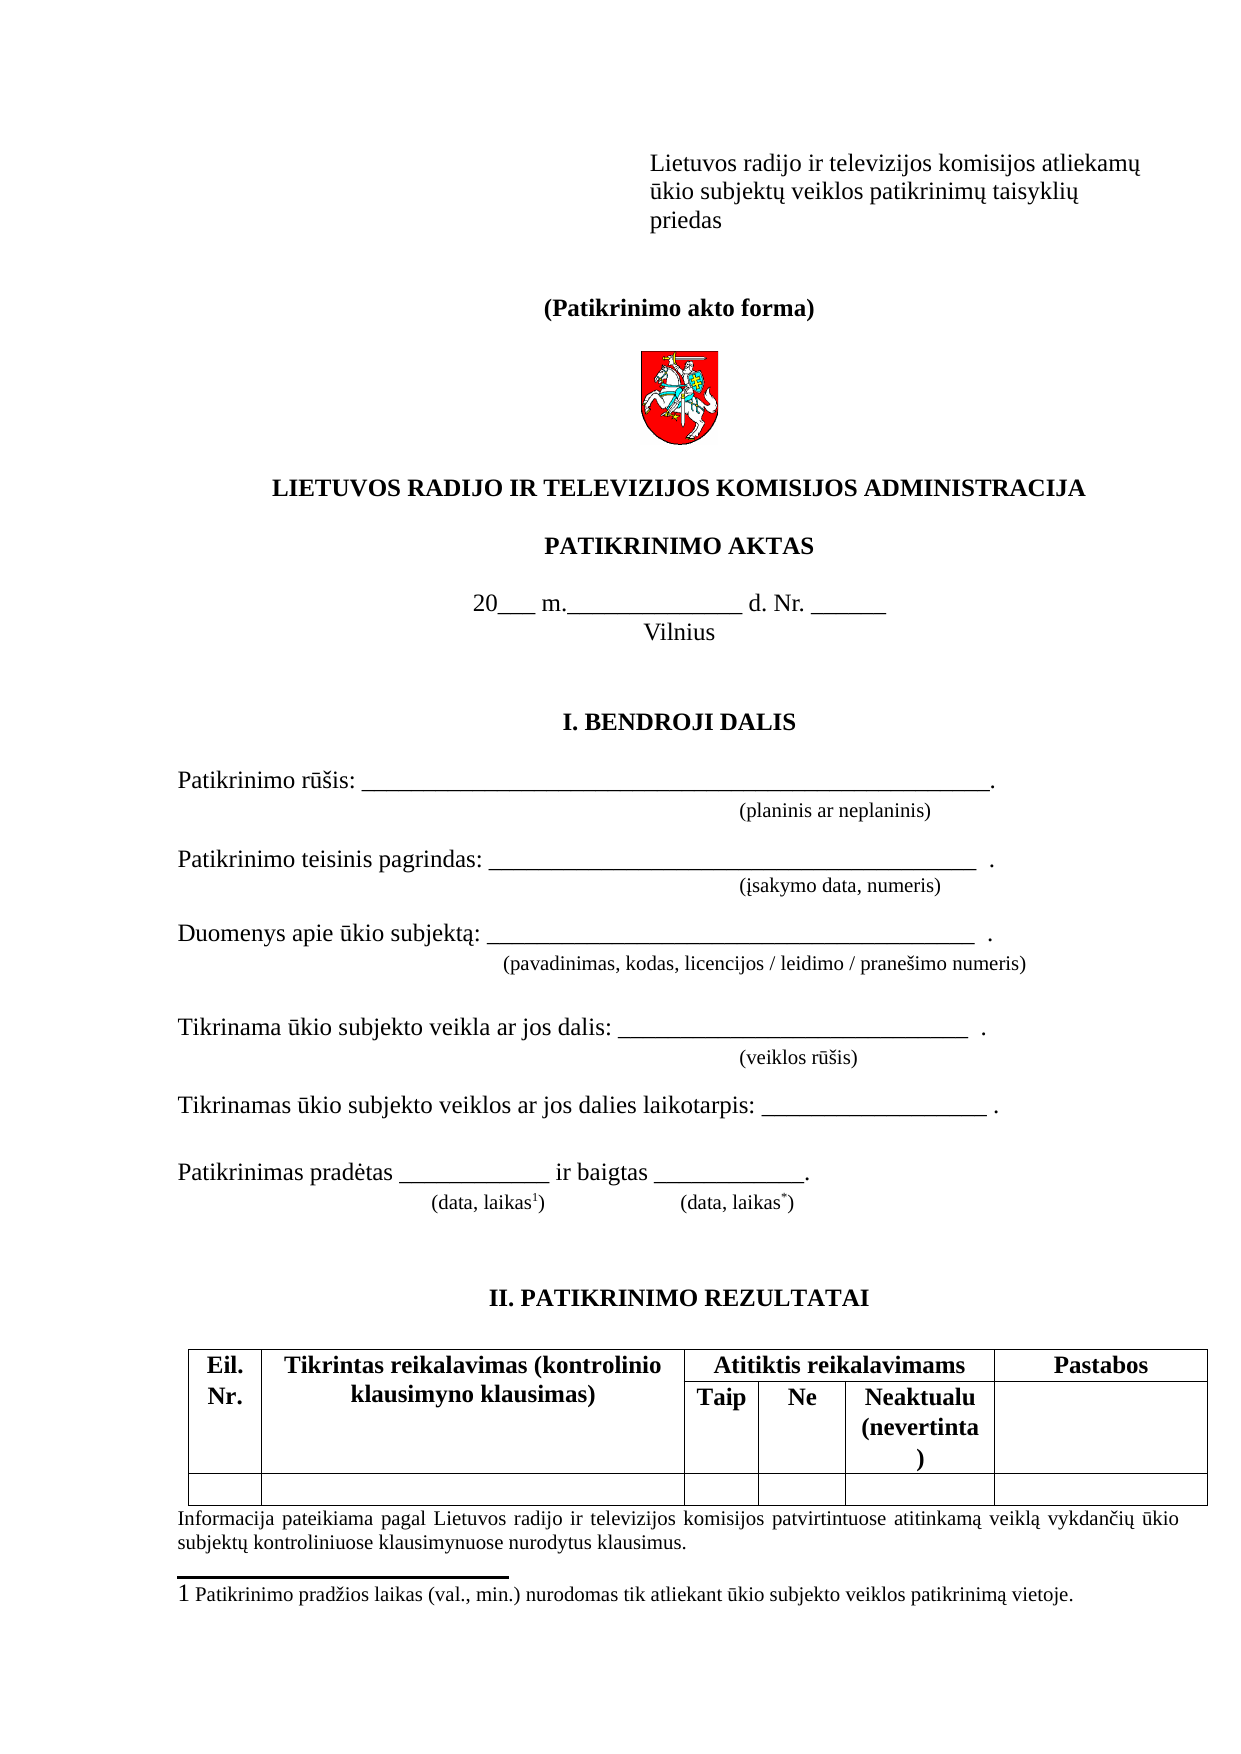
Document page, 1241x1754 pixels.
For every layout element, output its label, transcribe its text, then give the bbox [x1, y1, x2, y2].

text Patikrinimo teisinis pagrindas: _______________________________________ . [177, 844, 1181, 873]
table_cell [995, 1474, 1207, 1504]
table_cell [759, 1474, 845, 1504]
table_cell [995, 1382, 1207, 1473]
text PATIKRINIMO AKTAS [177, 531, 1181, 560]
text (veiklos rūšis) [177, 1045, 1181, 1069]
table_cell Neaktualu (nevertinta) [846, 1382, 994, 1473]
text (planinis ar neplaninis) [177, 798, 1181, 822]
table_header Tikrintas reikalavimas (kontrolinio klausimyno klausimas) [262, 1350, 684, 1473]
table_cell Ne [759, 1382, 845, 1473]
text Tikrinama ūkio subjekto veikla ar jos dalis: ____________________________ . [177, 1012, 1181, 1041]
text (Patikrinimo akto forma) [177, 293, 1181, 322]
table_cell [846, 1474, 994, 1504]
text Vilnius [177, 617, 1181, 646]
text priedas [649, 205, 1181, 234]
table_header Eil. Nr. [189, 1350, 261, 1473]
table_header Pastabos [995, 1350, 1207, 1381]
table_cell Taip [685, 1382, 758, 1473]
text II. PATIKRINIMO REZULTATAI [177, 1283, 1181, 1312]
text Patikrinimo rūšis: . [177, 765, 1181, 794]
text LIETUVOS RADIJO IR TELEVIZIJOS KOMISIJOS ADMINISTRACIJA [177, 473, 1181, 502]
text (įsakymo data, numeris) [177, 873, 1181, 897]
table_cell [262, 1474, 684, 1504]
table_cell [685, 1474, 758, 1504]
table_header Atitiktis reikalavimams [685, 1350, 994, 1381]
text (data, laikas) (data, laikas*) [177, 1189, 1181, 1214]
table_cell [189, 1474, 261, 1504]
text 20___ m.______________ d. Nr. ______ [177, 588, 1181, 617]
text Patikrinimo pradžios laikas (val., min.) nurodomas tik atliekant ūkio subjekto veiklos patikrinimą vietoje. [177, 1578, 1181, 1606]
text ūkio subjektų veiklos patikrinimų taisyklių [649, 176, 1181, 205]
text Lietuvos radijo ir televizijos komisijos atliekamų [649, 148, 1181, 176]
text Patikrinimas pradėtas ____________ ir baigtas ____________. [177, 1157, 1181, 1185]
text I. BENDROJI DALIS [177, 706, 1181, 735]
text Duomenys apie ūkio subjektą: _______________________________________ . [177, 918, 1181, 947]
text Tikrinamas ūkio subjekto veiklos ar jos dalies laikotarpis: __________________ . [177, 1091, 1181, 1119]
text (pavadinimas, kodas, licencijos / leidimo / pranešimo numeris) [177, 951, 1181, 975]
text Informacija pateikiama pagal Lietuvos radijo ir televizijos komisijos patvirtintuose atitinkamą veiklą vykdančių ūkio subjektų kontroliniuose klausimynuose nurodytus klausimus. [177, 1506, 1181, 1554]
